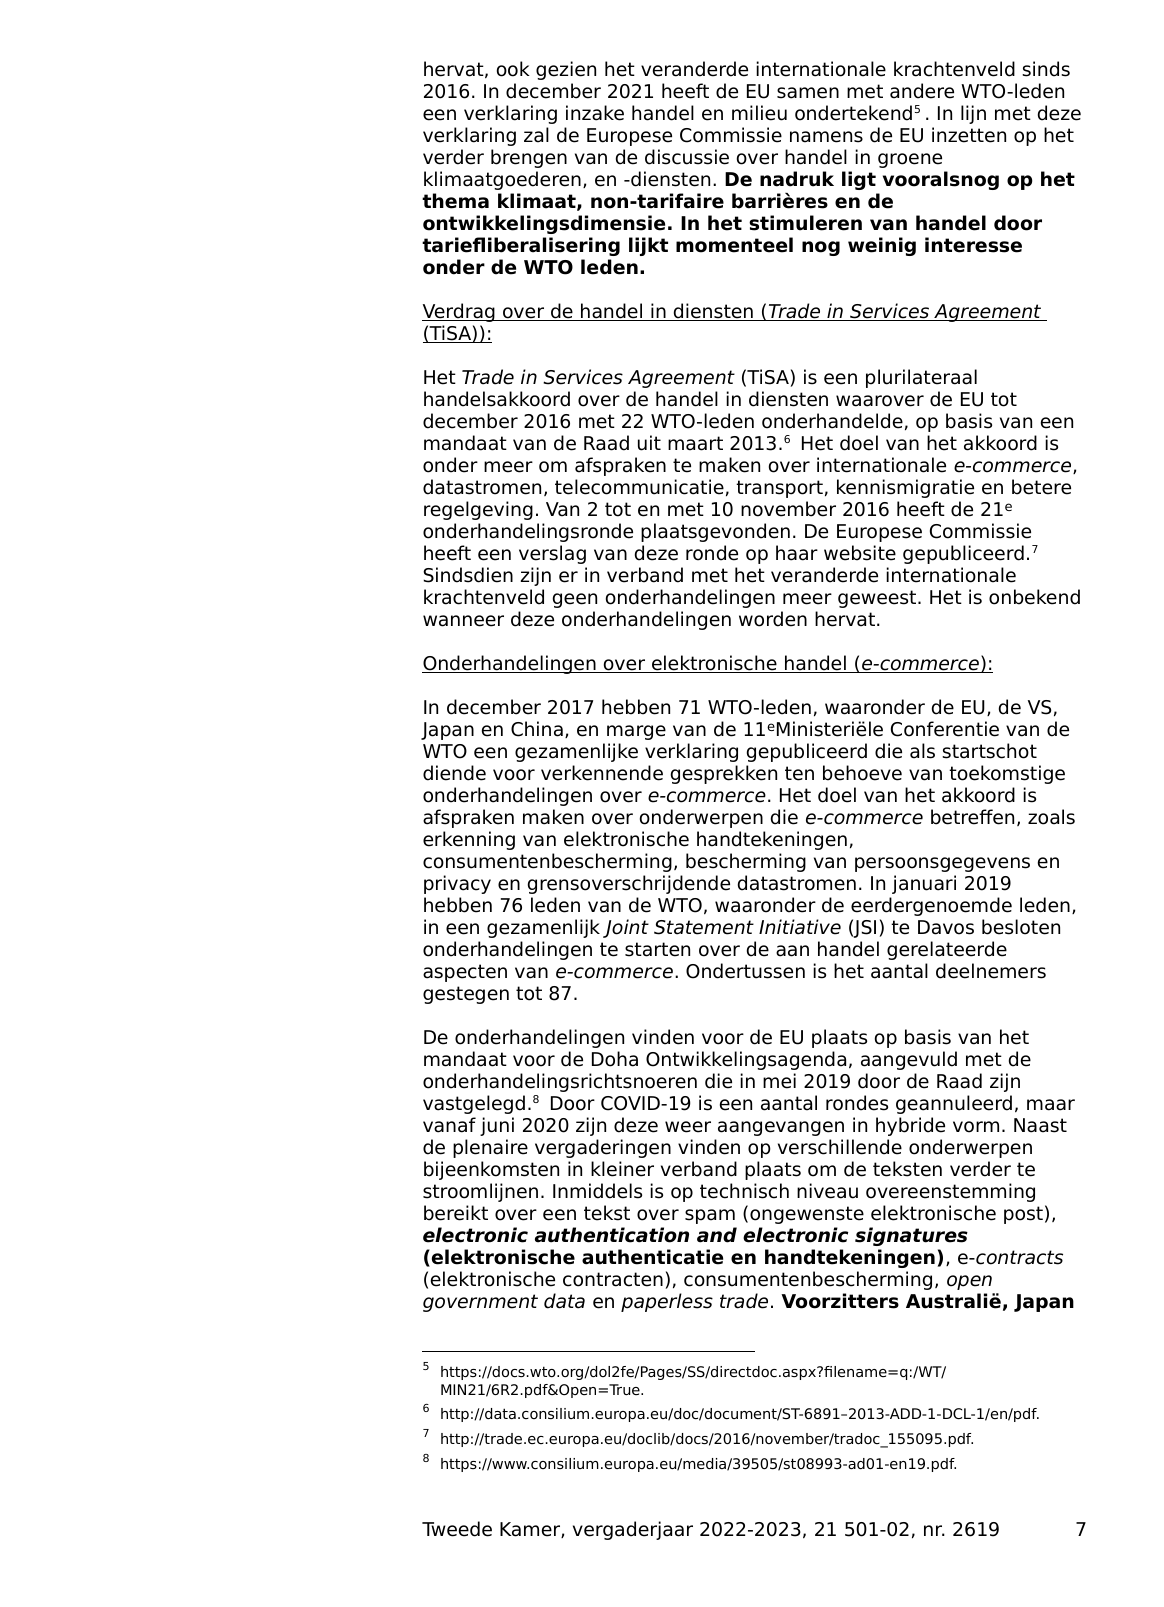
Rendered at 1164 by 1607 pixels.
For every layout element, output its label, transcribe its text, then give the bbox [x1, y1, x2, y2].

text In december 2017 hebben 71 WTO-leden, waaronder de EU, de VS, Japan en China, en marge van de 11eMinisteriële Conferentie van de WTO een gezamenlijke verklaring gepubliceerd die als startschot diende voor verkennende gesprekken ten behoeve van toekomstige onderhandelingen over e-commerce. Het doel van het akkoord is afspraken maken over onderwerpen die e-commerce betreffen, zoals erkenning van elektronische handtekeningen, consumentenbescherming, bescherming van persoonsgegevens en privacy en grensoverschrijdende datastromen. In januari 2019 hebben 76 leden van de WTO, waaronder de eerdergenoemde leden, in een gezamenlijk Joint Statement Initiative (JSI) te Davos besloten onderhandelingen te starten over de aan handel gerelateerde aspecten van e-commerce. Ondertussen is het aantal deelnemers gestegen tot 87. [422, 697, 1087, 1005]
text http://data.consilium.europa.eu/doc/document/ST-6891–2013-ADD-1-DCL-1/en/pdf. [422, 1402, 1087, 1424]
text https://www.consilium.europa.eu/media/39505/st08993-ad01-en19.pdf. [422, 1452, 1087, 1474]
text https://docs.wto.org/dol2fe/Pages/SS/directdoc.aspx?filename=q:/WT/MIN21/6R2.pdf&Open=True. [422, 1360, 1087, 1399]
subtitle Verdrag over de handel in diensten (Trade in Services Agreement (TiSA)): [422, 301, 1087, 345]
text Het Trade in Services Agreement (TiSA) is een plurilateraal handelsakkoord over de handel in diensten waarover de EU tot december 2016 met 22 WTO-leden onderhandelde, op basis van een mandaat van de Raad uit maart 2013. Het doel van het akkoord is onder meer om afspraken te maken over internationale e-commerce, datastromen, telecommunicatie, transport, kennismigratie en betere regelgeving. Van 2 tot en met 10 november 2016 heeft de 21e onderhandelingsronde plaatsgevonden. De Europese Commissie heeft een verslag van deze ronde op haar website gepubliceerd. Sindsdien zijn er in verband met het veranderde internationale krachtenveld geen onderhandelingen meer geweest. Het is onbekend wanneer deze onderhandelingen worden hervat. [422, 367, 1087, 631]
text hervat, ook gezien het veranderde internationale krachtenveld sinds 2016. In december 2021 heeft de EU samen met andere WTO-leden een verklaring inzake handel en milieu ondertekend. In lijn met deze verklaring zal de Europese Commissie namens de EU inzetten op het verder brengen van de discussie over handel in groene klimaatgoederen, en -diensten. De nadruk ligt vooralsnog op het thema klimaat, non-tarifaire barrières en de ontwikkelingsdimensie. In het stimuleren van handel door tariefliberalisering lijkt momenteel nog weinig interesse onder de WTO leden. [422, 59, 1087, 279]
text http://trade.ec.europa.eu/doclib/docs/2016/november/tradoc_155095.pdf. [422, 1427, 1087, 1449]
text De onderhandelingen vinden voor de EU plaats op basis van het mandaat voor de Doha Ontwikkelingsagenda, aangevuld met de onderhandelingsrichtsnoeren die in mei 2019 door de Raad zijn vastgelegd. Door COVID-19 is een aantal rondes geannuleerd, maar vanaf juni 2020 zijn deze weer aangevangen in hybride vorm. Naast de plenaire vergaderingen vinden op verschillende onderwerpen bijeenkomsten in kleiner verband plaats om de teksten verder te stroomlijnen. Inmiddels is op technisch niveau overeenstemming bereikt over een tekst over spam (ongewenste elektronische post), electronic authentication and electronic signatures (elektronische authenticatie en handtekeningen), e-contracts (elektronische contracten), consumentenbescherming, open government data en paperless trade. Voorzitters Australië, Japan [422, 1027, 1087, 1313]
subtitle Onderhandelingen over elektronische handel (e-commerce): [422, 653, 1087, 675]
